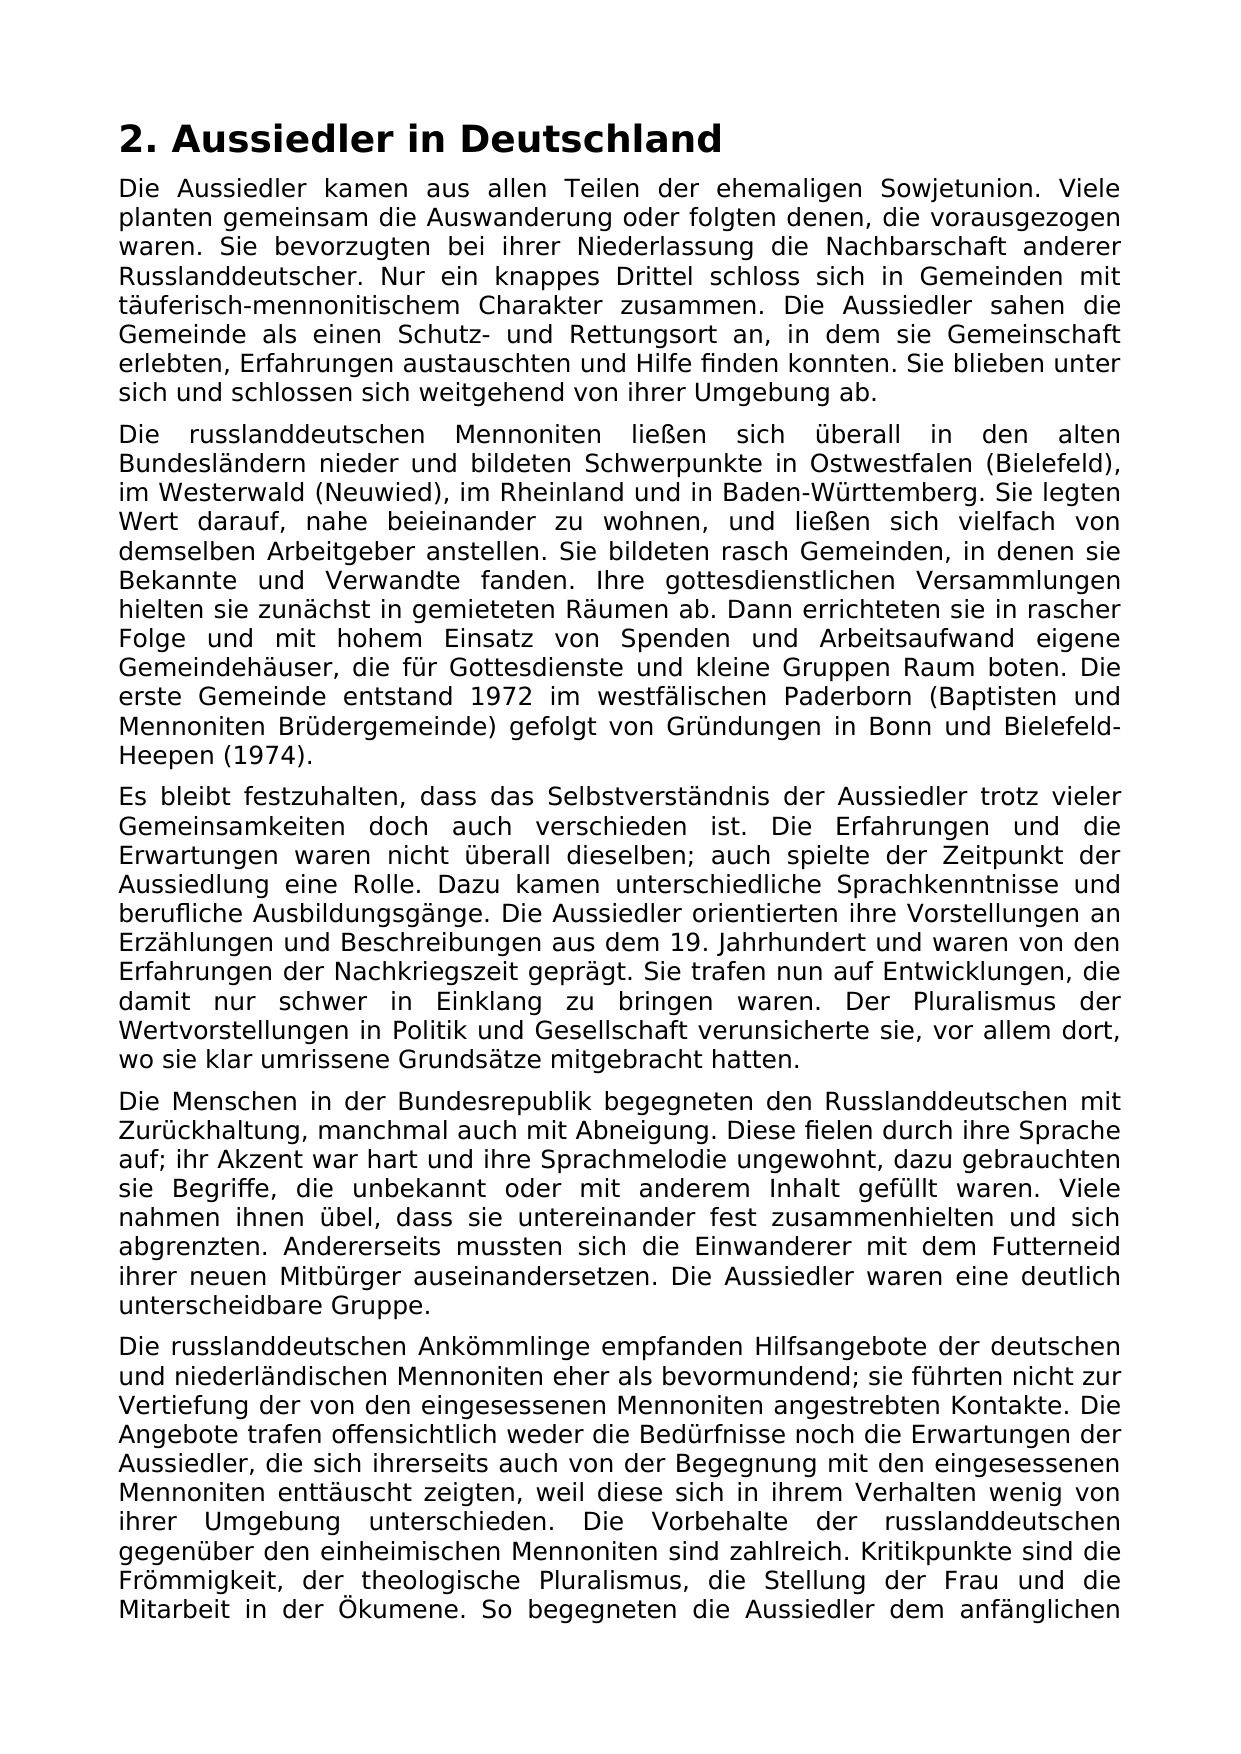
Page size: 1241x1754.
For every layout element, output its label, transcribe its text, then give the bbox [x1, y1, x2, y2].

text Die Aussiedler kamen aus allen Teilen der ehemaligen Sowjetunion. Viele planten gemeinsam die Auswanderung oder folgten denen, die vorausgezogen waren. Sie bevorzugten bei ihrer Niederlassung die Nachbarschaft anderer Russlanddeutscher. Nur ein knappes Drittel schloss sich in Gemeinden mit täuferisch-mennonitischem Charakter zusammen. Die Aussiedler sahen die Gemeinde als einen Schutz- und Rettungsort an, in dem sie Gemeinschaft erlebten, Erfahrungen austauschten und Hilfe finden konnten. Sie blieben unter sich und schlossen sich weitgehend von ihrer Umgebung ab. [118, 174, 1122, 408]
text Es bleibt festzuhalten, dass das Selbstverständnis der Aussiedler trotz vieler Gemeinsamkeiten doch auch verschieden ist. Die Erfahrungen und die Erwartungen waren nicht überall dieselben; auch spielte der Zeitpunkt der Aussiedlung eine Rolle. Dazu kamen unterschiedliche Sprachkenntnisse und berufliche Ausbildungsgänge. Die Aussiedler orientierten ihre Vorstellungen an Erzählungen und Beschreibungen aus dem 19. Jahrhundert und waren von den Erfahrungen der Nachkriegszeit geprägt. Sie trafen nun auf Entwicklungen, die damit nur schwer in Einklang zu bringen waren. Der Pluralismus der Wertvorstellungen in Politik und Gesellschaft verunsicherte sie, vor allem dort, wo sie klar umrissene Grundsätze mitgebracht hatten. [118, 783, 1122, 1074]
text Die Menschen in der Bundesrepublik begegneten den Russlanddeutschen mit Zurückhaltung, manchmal auch mit Abneigung. Diese fielen durch ihre Sprache auf; ihr Akzent war hart und ihre Sprachmelodie ungewohnt, dazu gebrauchten sie Begriffe, die unbekannt oder mit anderem Inhalt gefüllt waren. Viele nahmen ihnen übel, dass sie untereinander fest zusammenhielten und sich abgrenzten. Andererseits mussten sich die Einwanderer mit dem Futterneid ihrer neuen Mitbürger auseinandersetzen. Die Aussiedler waren eine deutlich unterscheidbare Gruppe. [118, 1087, 1122, 1320]
text Die russlanddeutschen Mennoniten ließen sich überall in den alten Bundesländern nieder und bildeten Schwerpunkte in Ostwestfalen (Bielefeld), im Westerwald (Neuwied), im Rheinland und in Baden-Württemberg. Sie legten Wert darauf, nahe beieinander zu wohnen, und ließen sich vielfach von demselben Arbeitgeber anstellen. Sie bildeten rasch Gemeinden, in denen sie Bekannte und Verwandte fanden. Ihre gottesdienstlichen Versammlungen hielten sie zunächst in gemieteten Räumen ab. Dann errichteten sie in rascher Folge und mit hohem Einsatz von Spenden und Arbeitsaufwand eigene Gemeindehäuser, die für Gottesdienste und kleine Gruppen Raum boten. Die erste Gemeinde entstand 1972 im westfälischen Paderborn (Baptisten und Mennoniten Brüdergemeinde) gefolgt von Gründungen in Bonn und Bielefeld-Heepen (1974). [118, 420, 1122, 770]
subtitle 2. Aussiedler in Deutschland [118, 118, 1122, 162]
text Die russlanddeutschen Ankömmlinge empfanden Hilfsangebote der deutschen und niederländischen Mennoniten eher als bevormundend; sie führten nicht zur Vertiefung der von den eingesessenen Mennoniten angestrebten Kontakte. Die Angebote trafen offensichtlich weder die Bedürfnisse noch die Erwartungen der Aussiedler, die sich ihrerseits auch von der Begegnung mit den eingesessenen Mennoniten enttäuscht zeigten, weil diese sich in ihrem Verhalten wenig von ihrer Umgebung unterschieden. Die Vorbehalte der russlanddeutschen gegenüber den einheimischen Mennoniten sind zahlreich. Kritikpunkte sind die Frömmigkeit, der theologische Pluralismus, die Stellung der Frau und die Mitarbeit in der Ökumene. So begegneten die Aussiedler dem anfänglichen [118, 1333, 1122, 1624]
